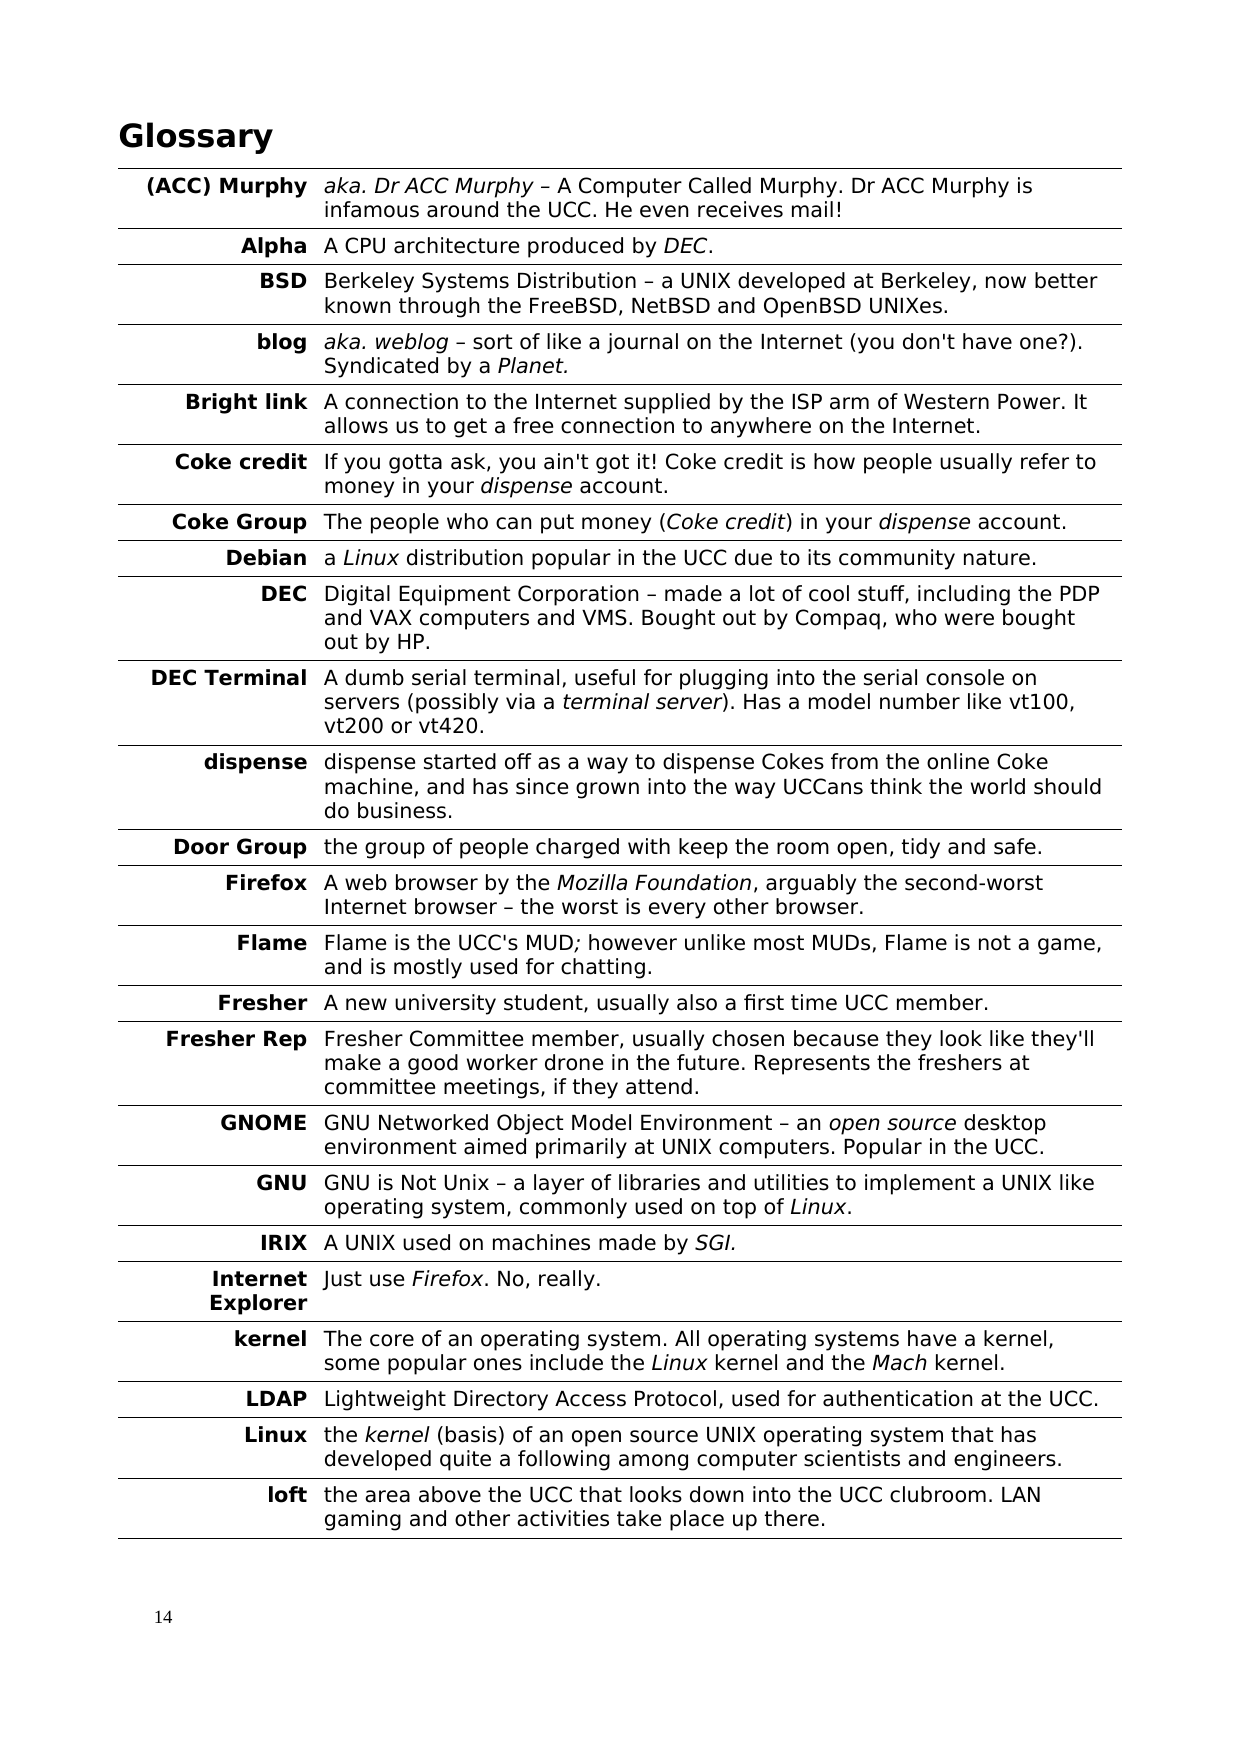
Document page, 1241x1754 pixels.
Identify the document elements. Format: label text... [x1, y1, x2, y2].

table_cell DEC Terminal [118, 661, 318, 745]
table_cell the area above the UCC that looks down into the UCC clubroom. LAN gaming and other activities take place up there. [318, 1479, 1122, 1538]
table_cell the group of people charged with keep the room open, tidy and safe. [318, 830, 1122, 865]
table_cell A web browser by the Mozilla Foundation, arguably the second-worst Internet browser – the worst is every other browser. [318, 866, 1122, 925]
table_header (ACC) Murphy [118, 169, 318, 228]
table_cell The people who can put money (Coke credit) in your dispense account. [318, 505, 1122, 540]
table_cell GNU [118, 1166, 318, 1225]
table_cell GNU is Not Unix – a layer of libraries and utilities to implement a UNIX like operating system, commonly used on top of Linux. [318, 1166, 1122, 1225]
table_cell GNOME [118, 1106, 318, 1165]
table_cell A new university student, usually also a first time UCC member. [318, 986, 1122, 1021]
subtitle Glossary [118, 118, 1122, 155]
table_cell kernel [118, 1322, 318, 1381]
table_cell loft [118, 1479, 318, 1538]
table_cell Internet Explorer [118, 1262, 318, 1321]
table_cell Fresher [118, 986, 318, 1021]
table_cell the kernel (basis) of an open source UNIX operating system that has developed quite a following among computer scientists and engineers. [318, 1418, 1122, 1478]
table_cell DEC [118, 577, 318, 660]
table_cell GNU Networked Object Model Environment – an open source desktop environment aimed primarily at UNIX computers. Popular in the UCC. [318, 1106, 1122, 1165]
table_cell Digital Equipment Corporation – made a lot of cool stuff, including the PDP and VAX computers and VMS. Bought out by Compaq, who were bought out by HP. [318, 577, 1122, 660]
table_cell Lightweight Directory Access Protocol, used for authentication at the UCC. [318, 1382, 1122, 1417]
table_cell Fresher Committee member, usually chosen because they look like they'll make a good worker drone in the future. Represents the freshers at committee meetings, if they attend. [318, 1022, 1122, 1105]
table_cell The core of an operating system. All operating systems have a kernel, some popular ones include the Linux kernel and the Mach kernel. [318, 1322, 1122, 1381]
table_cell IRIX [118, 1226, 318, 1261]
table_cell If you gotta ask, you ain't got it! Coke credit is how people usually refer to money in your dispense account. [318, 445, 1122, 504]
table_cell dispense started off as a way to dispense Cokes from the online Coke machine, and has since grown into the way UCCans think the world should do business. [318, 746, 1122, 829]
table_cell Door Group [118, 830, 318, 865]
table_cell A UNIX used on machines made by SGI. [318, 1226, 1122, 1261]
table_cell Flame [118, 926, 318, 985]
table_cell Coke Group [118, 505, 318, 540]
table_cell Debian [118, 541, 318, 576]
table_cell Just use Firefox. No, really. [318, 1262, 1122, 1321]
table_cell dispense [118, 746, 318, 829]
table_cell A dumb serial terminal, useful for plugging into the serial console on servers (possibly via a terminal server). Has a model number like vt100, vt200 or vt420. [318, 661, 1122, 745]
table_cell Coke credit [118, 445, 318, 504]
table_header aka. Dr ACC Murphy – A Computer Called Murphy. Dr ACC Murphy is infamous around the UCC. He even receives mail! [318, 169, 1122, 228]
table_cell Bright link [118, 385, 318, 444]
table_cell aka. weblog – sort of like a journal on the Internet (you don't have one?). Syndicated by a Planet. [318, 325, 1122, 384]
table_cell Berkeley Systems Distribution – a UNIX developed at Berkeley, now better known through the FreeBSD, NetBSD and OpenBSD UNIXes. [318, 265, 1122, 324]
table_cell Flame is the UCC's MUD; however unlike most MUDs, Flame is not a game, and is mostly used for chatting. [318, 926, 1122, 985]
table_cell A connection to the Internet supplied by the ISP arm of Western Power. It allows us to get a free connection to anywhere on the Internet. [318, 385, 1122, 444]
table_cell BSD [118, 265, 318, 324]
table_cell Firefox [118, 866, 318, 925]
table_cell a Linux distribution popular in the UCC due to its community nature. [318, 541, 1122, 576]
table_cell Alpha [118, 229, 318, 264]
table_cell LDAP [118, 1382, 318, 1417]
table_cell blog [118, 325, 318, 384]
table_cell Linux [118, 1418, 318, 1478]
table_cell Fresher Rep [118, 1022, 318, 1105]
table_cell A CPU architecture produced by DEC. [318, 229, 1122, 264]
